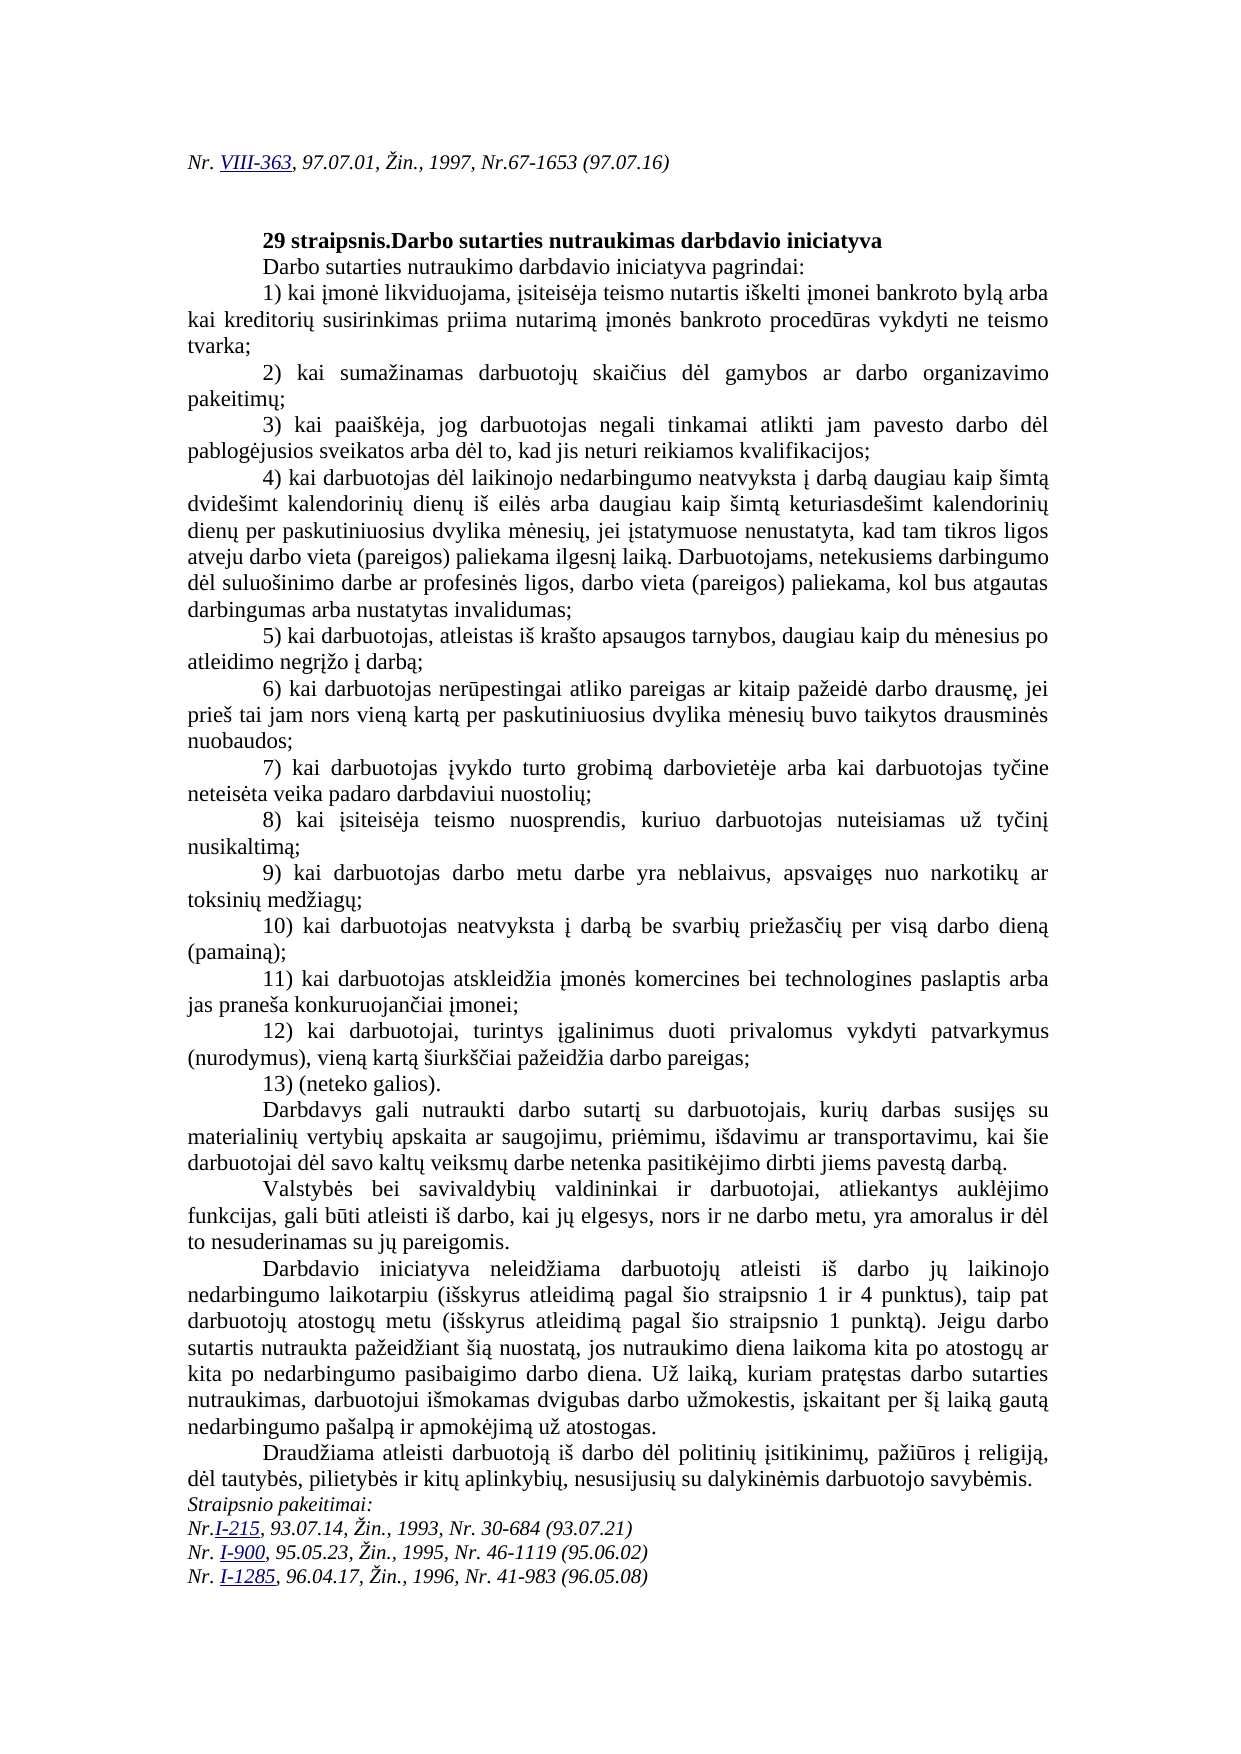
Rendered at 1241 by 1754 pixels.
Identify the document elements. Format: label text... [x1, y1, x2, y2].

text Nr. VIII-363, 97.07.01, Žin., 1997, Nr.67-1653 (97.07.16) [187, 150, 1050, 174]
text 5) kai darbuotojas, atleistas iš krašto apsaugos tarnybos, daugiau kaip du mėnesius po atleidimo negrįžo į darbą; [187, 622, 1050, 675]
text 11) kai darbuotojas atskleidžia įmonės komercines bei technologines paslaptis arba jas praneša konkuruojančiai įmonei; [187, 965, 1050, 1017]
text Nr.I-215, 93.07.14, Žin., 1993, Nr. 30-684 (93.07.21) [187, 1516, 1050, 1540]
text Nr. I-900, 95.05.23, Žin., 1995, Nr. 46-1119 (95.06.02) [187, 1540, 1050, 1564]
text 6) kai darbuotojas nerūpestingai atliko pareigas ar kitaip pažeidė darbo drausmę, jei prieš tai jam nors vieną kartą per paskutiniuosius dvylika mėnesių buvo taikytos drausminės nuobaudos; [187, 675, 1050, 754]
text 12) kai darbuotojai, turintys įgalinimus duoti privalomus vykdyti patvarkymus (nurodymus), vieną kartą šiurkščiai pažeidžia darbo pareigas; [187, 1017, 1050, 1070]
text Darbo sutarties nutraukimo darbdavio iniciatyva pagrindai: [187, 253, 1050, 279]
text 1) kai įmonė likviduojama, įsiteisėja teismo nutartis iškelti įmonei bankroto bylą arba kai kreditorių susirinkimas priima nutarimą įmonės bankroto procedūras vykdyti ne teismo tvarka; [187, 279, 1050, 358]
text Straipsnio pakeitimai: [187, 1492, 1050, 1516]
text Darbdavio iniciatyva neleidžiama darbuotojų atleisti iš darbo jų laikinojo nedarbingumo laikotarpiu (išskyrus atleidimą pagal šio straipsnio 1 ir 4 punktus), taip pat darbuotojų atostogų metu (išskyrus atleidimą pagal šio straipsnio 1 punktą). Jeigu darbo sutartis nutraukta pažeidžiant šią nuostatą, jos nutraukimo diena laikoma kita po atostogų ar kita po nedarbingumo pasibaigimo darbo diena. Už laiką, kuriam pratęstas darbo sutarties nutraukimas, darbuotojui išmokamas dvigubas darbo užmokestis, įskaitant per šį laiką gautą nedarbingumo pašalpą ir apmokėjimą už atostogas. [187, 1254, 1050, 1439]
text Draudžiama atleisti darbuotoją iš darbo dėl politinių įsitikinimų, pažiūros į religiją, dėl tautybės, pilietybės ir kitų aplinkybių, nesusijusių su dalykinėmis darbuotojo savybėmis. [187, 1439, 1050, 1492]
text 7) kai darbuotojas įvykdo turto grobimą darbovietėje arba kai darbuotojas tyčine neteisėta veika padaro darbdaviui nuostolių; [187, 754, 1050, 807]
text 3) kai paaiškėja, jog darbuotojas negali tinkamai atlikti jam pavesto darbo dėl pablogėjusios sveikatos arba dėl to, kad jis neturi reikiamos kvalifikacijos; [187, 411, 1050, 464]
text 8) kai įsiteisėja teismo nuosprendis, kuriuo darbuotojas nuteisiamas už tyčinį nusikaltimą; [187, 807, 1050, 859]
text 9) kai darbuotojas darbo metu darbe yra neblaivus, apsvaigęs nuo narkotikų ar toksinių medžiagų; [187, 859, 1050, 912]
text Nr. I-1285, 96.04.17, Žin., 1996, Nr. 41-983 (96.05.08) [187, 1564, 1050, 1588]
text Darbdavys gali nutraukti darbo sutartį su darbuotojais, kurių darbas susijęs su materialinių vertybių apskaita ar saugojimu, priėmimu, išdavimu ar transportavimu, kai šie darbuotojai dėl savo kaltų veiksmų darbe netenka pasitikėjimo dirbti jiems pavestą darbą. [187, 1096, 1050, 1176]
text 4) kai darbuotojas dėl laikinojo nedarbingumo neatvyksta į darbą daugiau kaip šimtą dvidešimt kalendorinių dienų iš eilės arba daugiau kaip šimtą keturiasdešimt kalendorinių dienų per paskutiniuosius dvylika mėnesių, jei įstatymuose nenustatyta, kad tam tikros ligos atveju darbo vieta (pareigos) paliekama ilgesnį laiką. Darbuotojams, netekusiems darbingumo dėl suluošinimo darbe ar profesinės ligos, darbo vieta (pareigos) paliekama, kol bus atgautas darbingumas arba nustatytas invalidumas; [187, 464, 1050, 622]
text 2) kai sumažinamas darbuotojų skaičius dėl gamybos ar darbo organizavimo pakeitimų; [187, 358, 1050, 411]
text 13) (neteko galios). [187, 1070, 1050, 1096]
text 29 straipsnis.Darbo sutarties nutraukimas darbdavio iniciatyva [187, 227, 1050, 253]
text 10) kai darbuotojas neatvyksta į darbą be svarbių priežasčių per visą darbo dieną (pamainą); [187, 912, 1050, 965]
text Valstybės bei savivaldybių valdininkai ir darbuotojai, atliekantys auklėjimo funkcijas, gali būti atleisti iš darbo, kai jų elgesys, nors ir ne darbo metu, yra amoralus ir dėl to nesuderinamas su jų pareigomis. [187, 1176, 1050, 1254]
